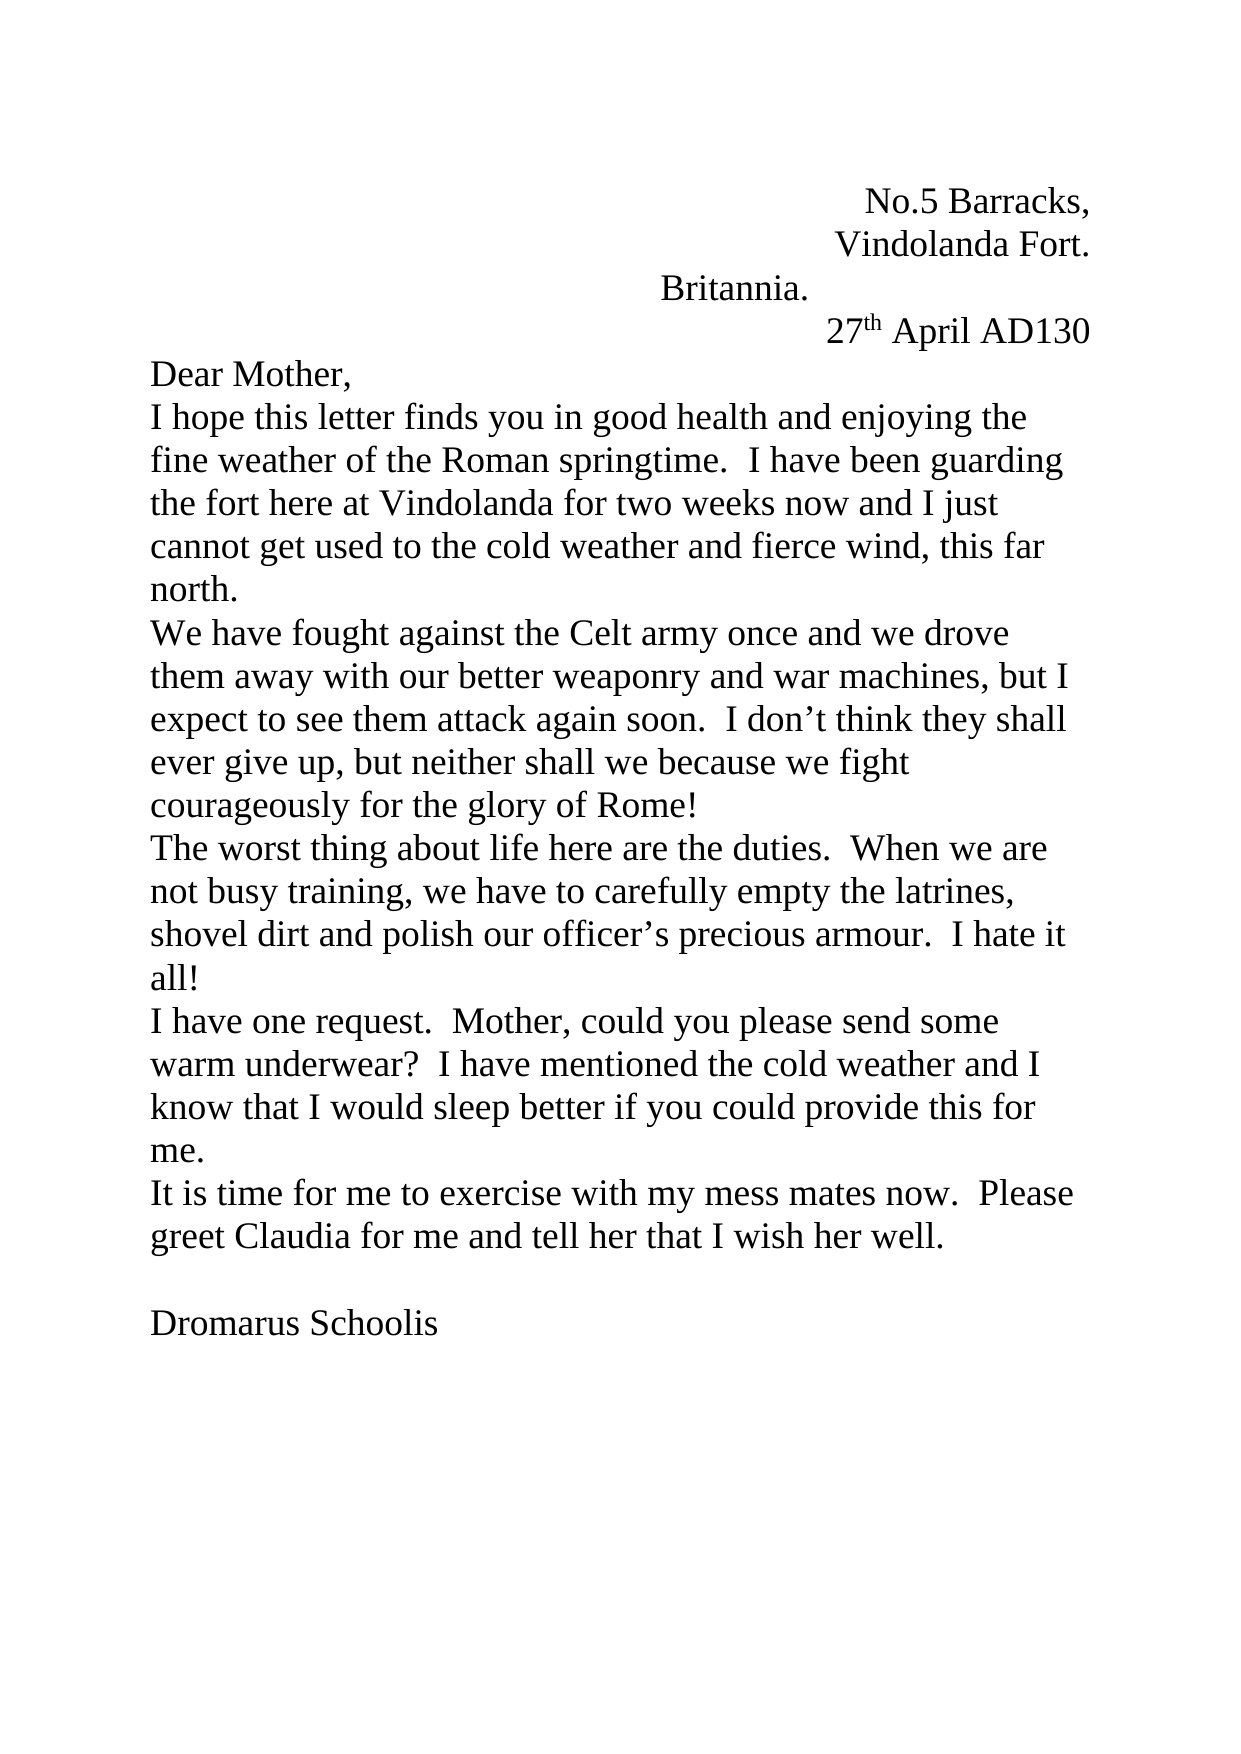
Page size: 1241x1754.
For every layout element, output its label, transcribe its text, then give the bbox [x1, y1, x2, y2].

text We have fought against the Celt army once and we drove them away with our better weaponry and war machines, but I expect to see them attack again soon. I don’t think they shall ever give up, but neither shall we because we fight courageously for the glory of Rome! [150, 610, 1090, 826]
text Vindolanda Fort. [150, 222, 1090, 265]
text Britannia. [150, 265, 1090, 308]
text The worst thing about life here are the duties. When we are not busy training, we have to carefully empty the latrines, shovel dirt and polish our officer’s precious armour. I hate it all! [150, 826, 1090, 998]
text I have one request. Mother, could you please send some warm underwear? I have mentioned the cold weather and I know that I would sleep better if you could provide this for me. [150, 998, 1090, 1171]
text I hope this letter finds you in good health and enjoying the fine weather of the Roman springtime. I have been guarding the fort here at Vindolanda for two weeks now and I just cannot get used to the cold weather and fierce wind, this far north. [150, 394, 1090, 610]
text It is time for me to exercise with my mess mates now. Please greet Claudia for me and tell her that I wish her well. [150, 1171, 1090, 1257]
text Dear Mother, [150, 351, 1090, 394]
text 27th April AD130 [150, 308, 1090, 351]
text No.5 Barracks, [150, 179, 1090, 222]
text Dromarus Schoolis [150, 1300, 1090, 1343]
